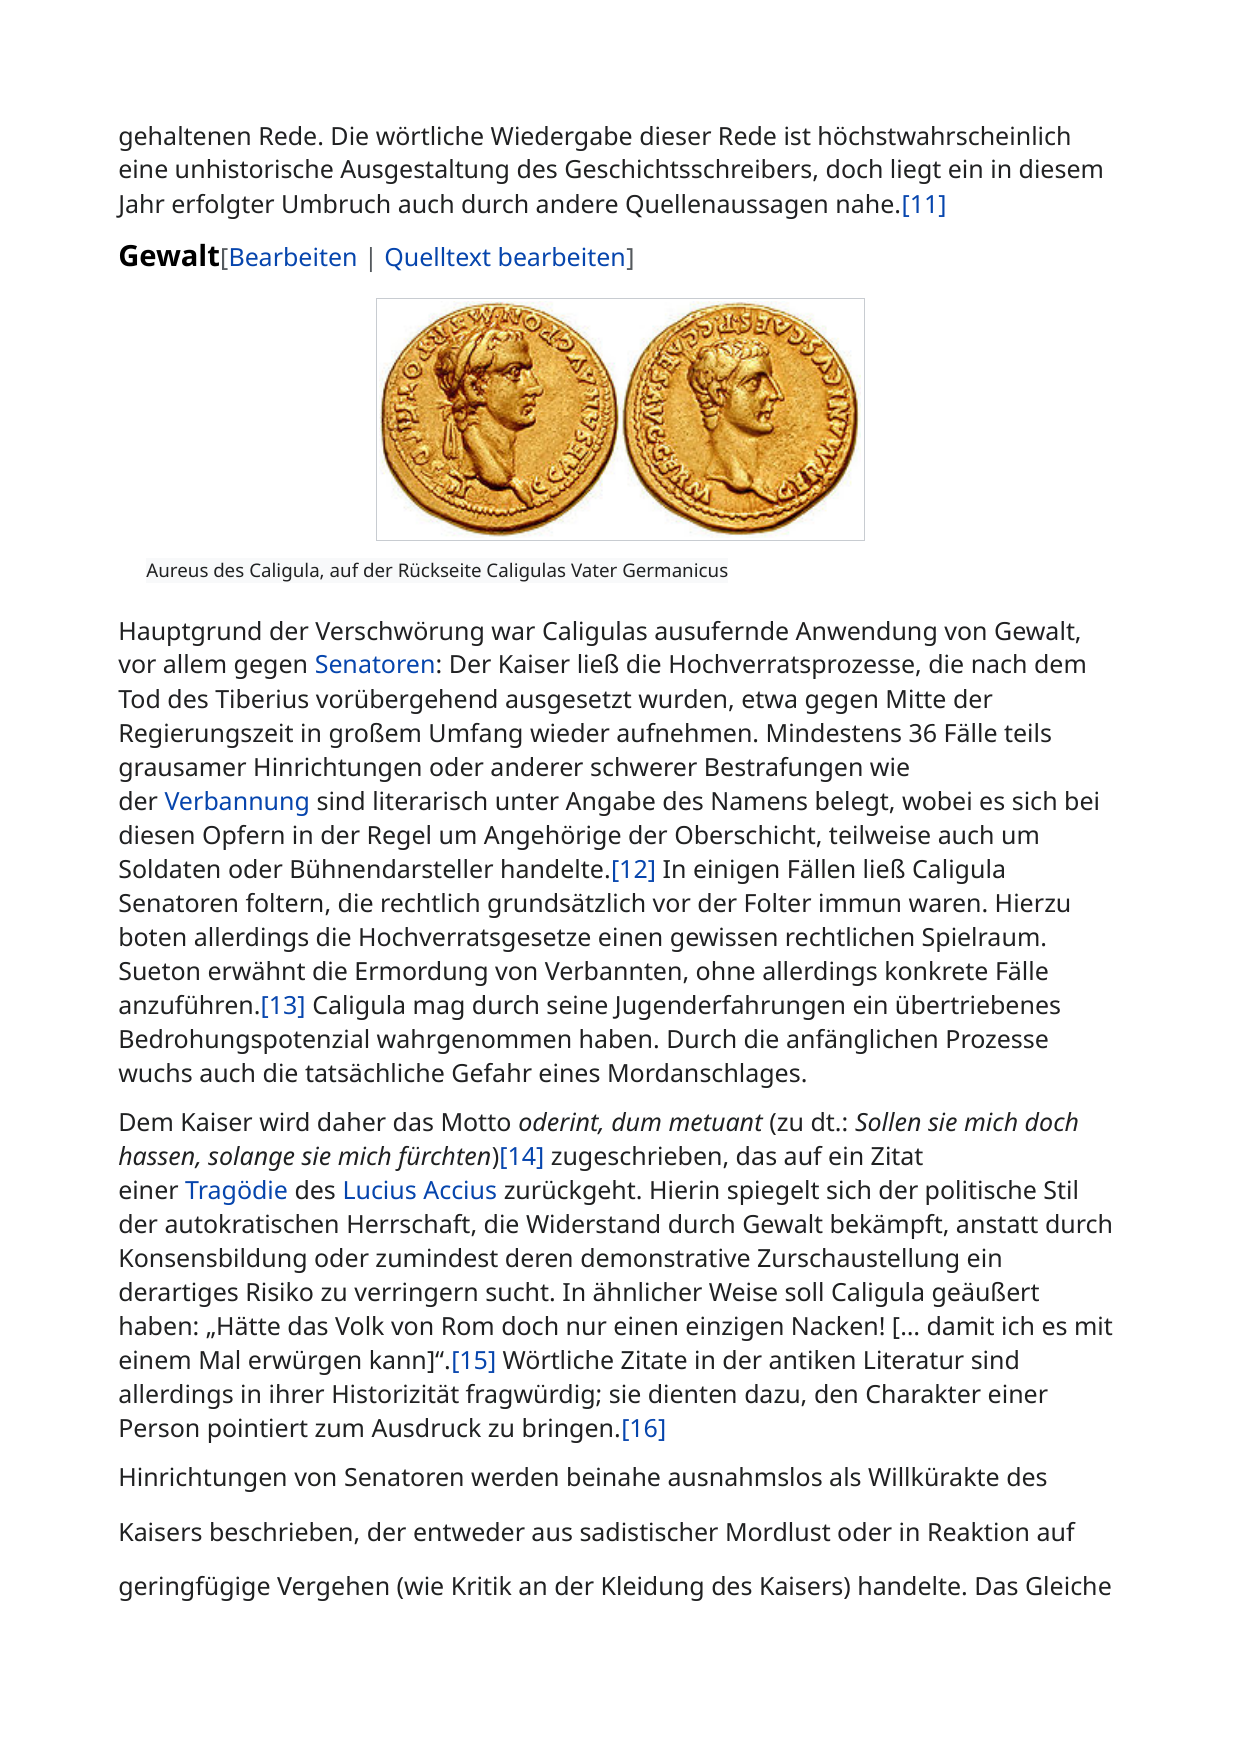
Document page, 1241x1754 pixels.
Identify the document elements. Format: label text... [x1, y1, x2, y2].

text Hinrichtungen von Senatoren werden beinahe ausnahmslos als Willkürakte des Kaisers beschrieben, der entweder aus sadistischer Mordlust oder in Reaktion auf geringfügige Vergehen (wie Kritik an der Kleidung des Kaisers) handelte. Das Gleiche [118, 1460, 1122, 1603]
text Dem Kaiser wird daher das Motto oderint, dum metuant (zu dt.: Sollen sie mich doch hassen, solange sie mich fürchten)[14] zugeschrieben, das auf ein Zitat einer Tragödie des Lucius Accius zurückgeht. Hierin spiegelt sich der politische Stil der autokratischen Herrschaft, die Widerstand durch Gewalt bekämpft, anstatt durch Konsensbildung oder zumindest deren demonstrative Zurschaustellung ein derartiges Risiko zu verringern sucht. In ähnlicher Weise soll Caligula geäußert haben: „Hätte das Volk von Rom doch nur einen einzigen Nacken! [… damit ich es mit einem Mal erwürgen kann]“.[15] Wörtliche Zitate in der antiken Literatur sind allerdings in ihrer Historizität fragwürdig; sie dienten dazu, den Charakter einer Person pointiert zum Ausdruck zu bringen.[16] [118, 1104, 1122, 1445]
text Hauptgrund der Verschwörung war Caligulas ausufernde Anwendung von Gewalt, vor allem gegen Senatoren: Der Kaiser ließ die Hochverratsprozesse, die nach dem Tod des Tiberius vorübergehend ausgesetzt wurden, etwa gegen Mitte der Regierungszeit in großem Umfang wieder aufnehmen. Mindestens 36 Fälle teils grausamer Hinrichtungen oder anderer schwerer Bestrafungen wie der Verbannung sind literarisch unter Angabe des Namens belegt, wobei es sich bei diesen Opfern in der Regel um Angehörige der Oberschicht, teilweise auch um Soldaten oder Bühnendarsteller handelte.[12] In einigen Fällen ließ Caligula Senatoren foltern, die rechtlich grundsätzlich vor der Folter immun waren. Hierzu boten allerdings die Hochverratsgesetze einen gewissen rechtlichen Spielraum. Sueton erwähnt die Ermordung von Verbannten, ohne allerdings konkrete Fälle anzuführen.[13] Caligula mag durch seine Jugenderfahrungen ein übertriebenes Bedrohungspotenzial wahrgenommen haben. Durch die anfänglichen Prozesse wuchs auch die tatsächliche Gefahr eines Mordanschlages. [118, 613, 1122, 1090]
subtitle Gewalt[Bearbeiten | Quelltext bearbeiten] [118, 235, 1122, 274]
picture [379, 301, 861, 538]
text Aureus des Caligula, auf der Rückseite Caligulas Vater Germanicus [123, 558, 1122, 583]
text gehaltenen Rede. Die wörtliche Wiedergabe dieser Rede ist höchstwahrscheinlich eine unhistorische Ausgestaltung des Geschichtsschreibers, doch liegt ein in diesem Jahr erfolgter Umbruch auch durch andere Quellenaussagen nahe.[11] [118, 118, 1122, 220]
